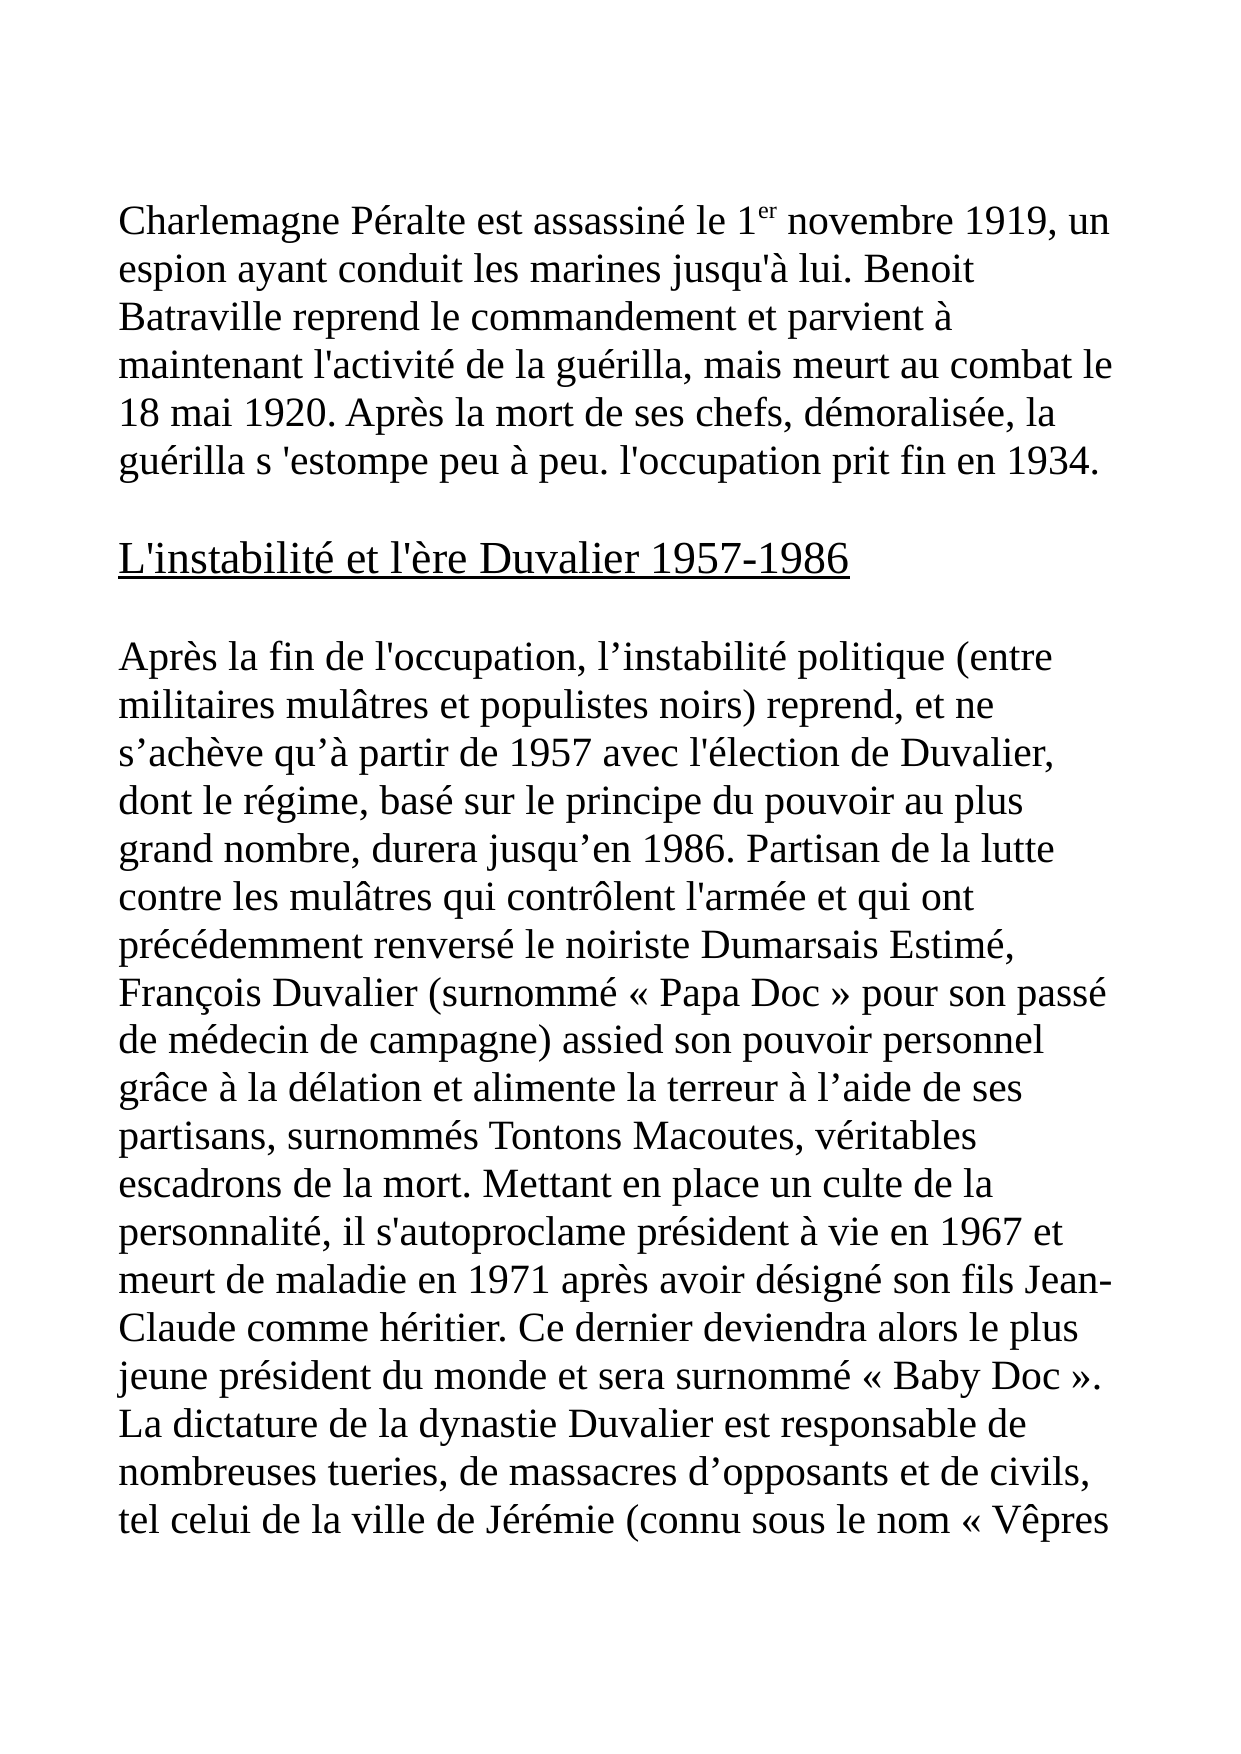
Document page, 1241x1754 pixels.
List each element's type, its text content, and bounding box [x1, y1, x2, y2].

text Après la fin de l'occupation, l’instabilité politique (entre militaires mulâtres et populistes noirs) reprend, et ne s’achève qu’à partir de 1957 avec l'élection de Duvalier, dont le régime, basé sur le principe du pouvoir au plus grand nombre, durera jusqu’en 1986. Partisan de la lutte contre les mulâtres qui contrôlent l'armée et qui ont précédemment renversé le noiriste Dumarsais Estimé, François Duvalier (surnommé « Papa Doc » pour son passé de médecin de campagne) assied son pouvoir personnel grâce à la délation et alimente la terreur à l’aide de ses partisans, surnommés Tontons Macoutes, véritables escadrons de la mort. Mettant en place un culte de la personnalité, il s'autoproclame président à vie en 1967 et meurt de maladie en 1971 après avoir désigné son fils Jean-Claude comme héritier. Ce dernier deviendra alors le plus jeune président du monde et sera surnommé « Baby Doc ». La dictature de la dynastie Duvalier est responsable de nombreuses tueries, de massacres d’opposants et de civils, tel celui de la ville de Jérémie (connu sous le nom « Vêpres [118, 632, 1122, 1542]
text Charlemagne Péralte est assassiné le 1er novembre 1919, un espion ayant conduit les marines jusqu'à lui. Benoit Batraville reprend le commandement et parvient à maintenant l'activité de la guérilla, mais meurt au combat le 18 mai 1920. Après la mort de ses chefs, démoralisée, la guérilla s 'estompe peu à peu. l'occupation prit fin en 1934. [118, 196, 1122, 483]
text L'instabilité et l'ère Duvalier 1957-1986 [118, 531, 1122, 584]
